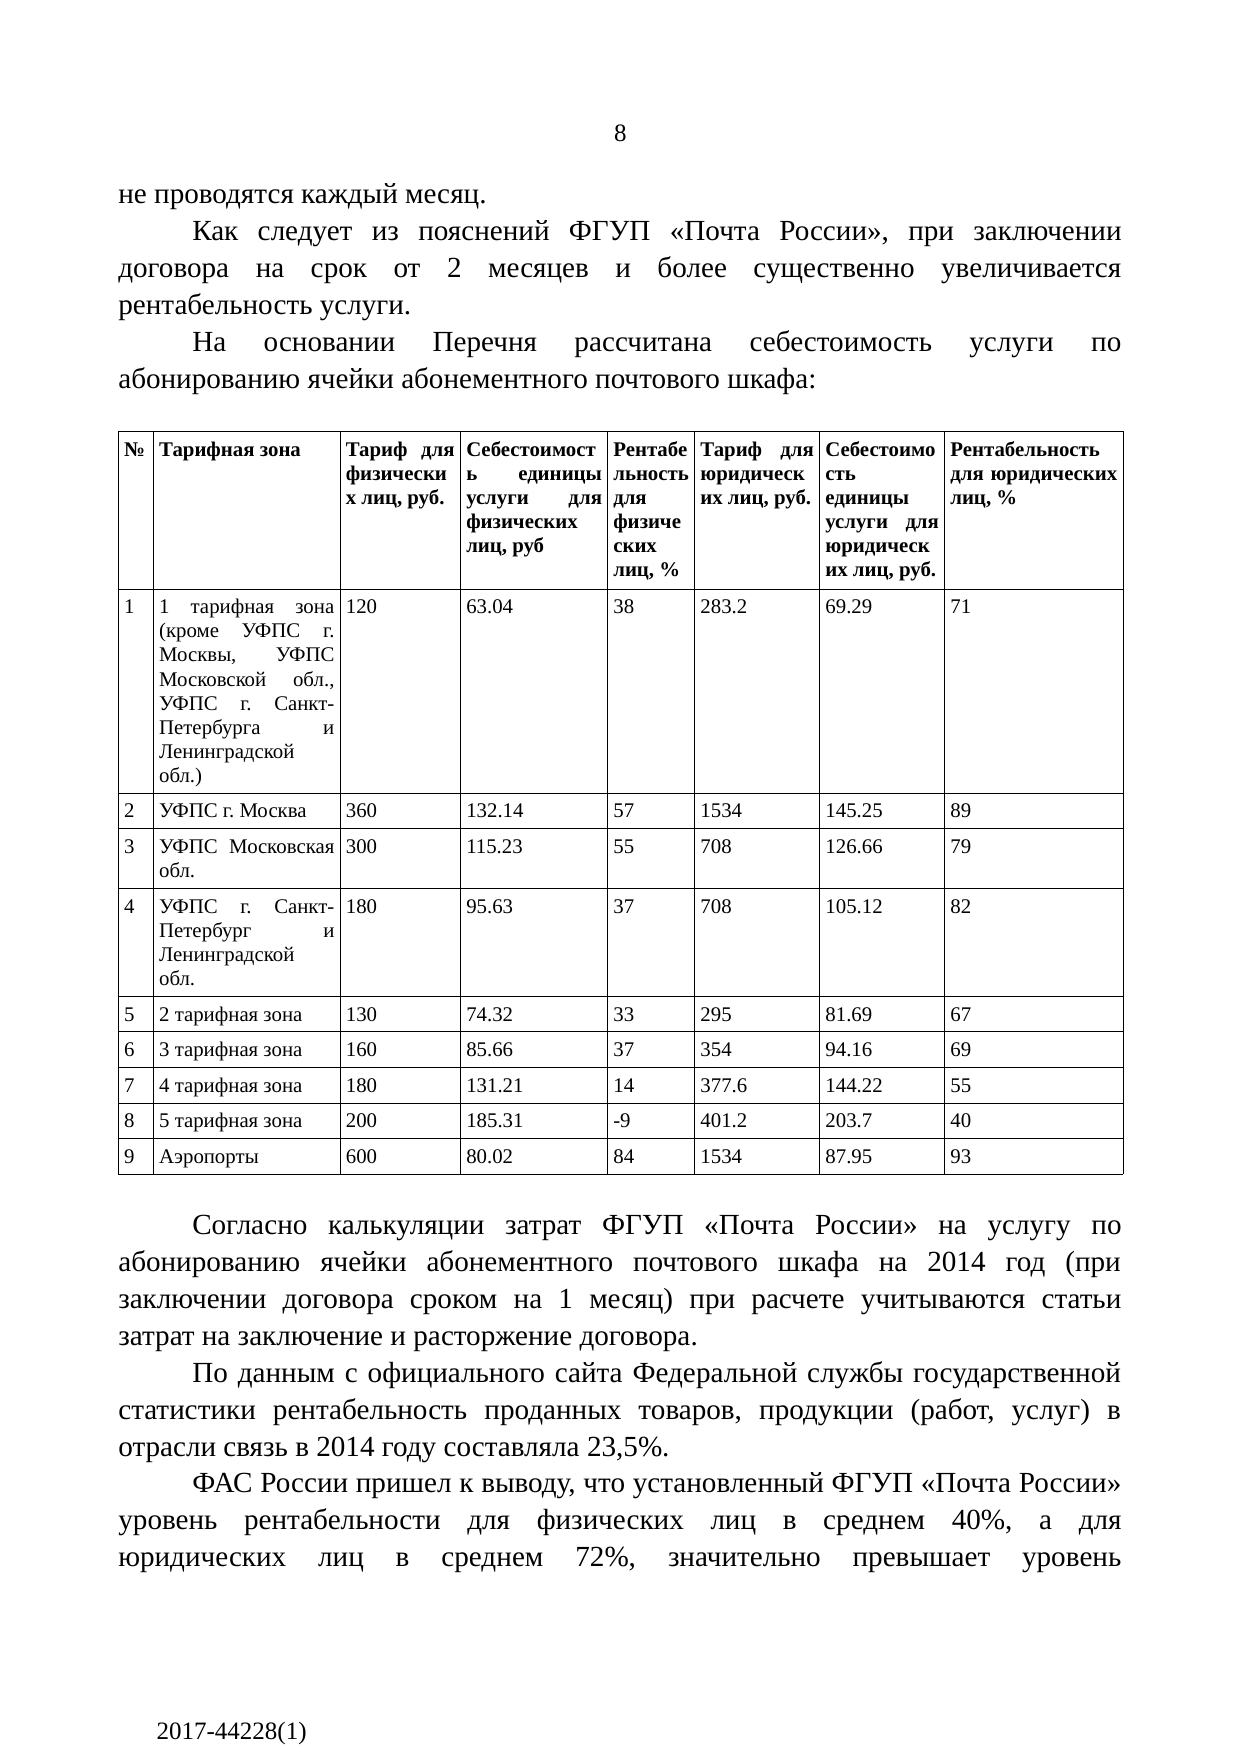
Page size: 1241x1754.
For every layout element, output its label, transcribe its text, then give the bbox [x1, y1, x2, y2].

table_cell 82 [945, 889, 1123, 996]
table_cell 3 тарифная зона [154, 1032, 340, 1067]
table_cell 40 [945, 1104, 1123, 1138]
table_cell 55 [608, 829, 694, 888]
table_cell 93 [945, 1139, 1123, 1174]
table_cell УФПС г. Санкт-Петербург и Ленинградской обл. [154, 889, 340, 996]
table_header № [119, 432, 153, 588]
table_cell 126,66 [820, 829, 944, 888]
table_cell 120 [341, 590, 460, 792]
table_cell 57 [608, 794, 694, 828]
table_cell 180 [341, 1068, 460, 1102]
table_cell 33 [608, 997, 694, 1031]
table_cell УФПС г. Москва [154, 794, 340, 828]
table_cell 67 [945, 997, 1123, 1031]
table_cell 1 [119, 590, 153, 792]
table_cell 354 [695, 1032, 819, 1067]
table_header Тариф для юридических лиц, руб. [695, 432, 819, 588]
table_cell 9 [119, 1139, 153, 1174]
table_cell 130 [341, 997, 460, 1031]
table_cell 74,32 [461, 997, 607, 1031]
table_cell 85,66 [461, 1032, 607, 1067]
text Как следует из пояснений ФГУП «Почта России», при заключении договора на срок от 2 месяцев и более существенно увеличивается рентабельность услуги. [118, 213, 1122, 321]
table_header Рентабельность для юридических лиц, % [945, 432, 1123, 588]
table_cell 8 [119, 1104, 153, 1138]
table_cell 145,25 [820, 794, 944, 828]
table_cell 69 [945, 1032, 1123, 1067]
table_cell 185,31 [461, 1104, 607, 1138]
table_cell 115,23 [461, 829, 607, 888]
table_cell 105,12 [820, 889, 944, 996]
table_cell 38 [608, 590, 694, 792]
text ФАС России пришел к выводу, что установленный ФГУП «Почта России» уровень рентабельности для физических лиц в среднем 40%, а для юридических лиц в среднем 72%, значительно превышает уровень [118, 1466, 1122, 1573]
text Согласно калькуляции затрат ФГУП «Почта России» на услугу по абонированию ячейки абонементного почтового шкафа на 2014 год (при заключении договора сроком на 1 месяц) при расчете учитываются статьи затрат на заключение и расторжение договора. [118, 1207, 1122, 1352]
table_cell 3 [119, 829, 153, 888]
table_cell 7 [119, 1068, 153, 1102]
table_header Тарифная зона [154, 432, 340, 588]
text не проводятся каждый месяц. [118, 176, 1122, 210]
table_cell 708 [695, 829, 819, 888]
table_cell 131,21 [461, 1068, 607, 1102]
table_cell 4 [119, 889, 153, 996]
table_cell 132,14 [461, 794, 607, 828]
table_cell 377,6 [695, 1068, 819, 1102]
table_header Себестоимость единицы услуги для юридических лиц, руб. [820, 432, 944, 588]
table_cell 5 [119, 997, 153, 1031]
table_cell 6 [119, 1032, 153, 1067]
table_cell 600 [341, 1139, 460, 1174]
table_cell 80,02 [461, 1139, 607, 1174]
table_cell 87,95 [820, 1139, 944, 1174]
table_cell 55 [945, 1068, 1123, 1102]
table_cell 708 [695, 889, 819, 996]
table_header Рентабельность для физических лиц, % [608, 432, 694, 588]
table_cell 63,04 [461, 590, 607, 792]
table_cell 180 [341, 889, 460, 996]
table_cell 283,2 [695, 590, 819, 792]
table_cell 71 [945, 590, 1123, 792]
table_cell 1 тарифная зона (кроме УФПС г. Москвы, УФПС Московской обл., УФПС г. Санкт-Петербурга и Ленинградской обл.) [154, 590, 340, 792]
table_cell Аэропорты [154, 1139, 340, 1174]
table_cell 84 [608, 1139, 694, 1174]
table_cell 69,29 [820, 590, 944, 792]
table_cell 144,22 [820, 1068, 944, 1102]
text На основании Перечня рассчитана себестоимость услуги по абонированию ячейки абонементного почтового шкафа: [118, 324, 1122, 394]
table_header Себестоимость единицы услуги для физических лиц, руб [461, 432, 607, 588]
table_cell 1534 [695, 1139, 819, 1174]
table_cell 300 [341, 829, 460, 888]
table_cell УФПС Московская обл. [154, 829, 340, 888]
table_cell 1534 [695, 794, 819, 828]
table_cell 2 тарифная зона [154, 997, 340, 1031]
table_cell 360 [341, 794, 460, 828]
table_cell 81,69 [820, 997, 944, 1031]
table_cell 295 [695, 997, 819, 1031]
table_cell 203,7 [820, 1104, 944, 1138]
table_cell 89 [945, 794, 1123, 828]
table_cell 79 [945, 829, 1123, 888]
table_cell 2 [119, 794, 153, 828]
table_cell 401,2 [695, 1104, 819, 1138]
table_cell -9 [608, 1104, 694, 1138]
table_header Тариф для физических лиц, руб. [341, 432, 460, 588]
table_cell 95,63 [461, 889, 607, 996]
table_cell 4 тарифная зона [154, 1068, 340, 1102]
table_cell 160 [341, 1032, 460, 1067]
table_cell 37 [608, 889, 694, 996]
table_cell 5 тарифная зона [154, 1104, 340, 1138]
table_cell 94,16 [820, 1032, 944, 1067]
table_cell 37 [608, 1032, 694, 1067]
table_cell 14 [608, 1068, 694, 1102]
text По данным с официального сайта Федеральной службы государственной статистики рентабельность проданных товаров, продукции (работ, услуг) в отрасли связь в 2014 году составляла 23,5%. [118, 1355, 1122, 1462]
table_cell 200 [341, 1104, 460, 1138]
